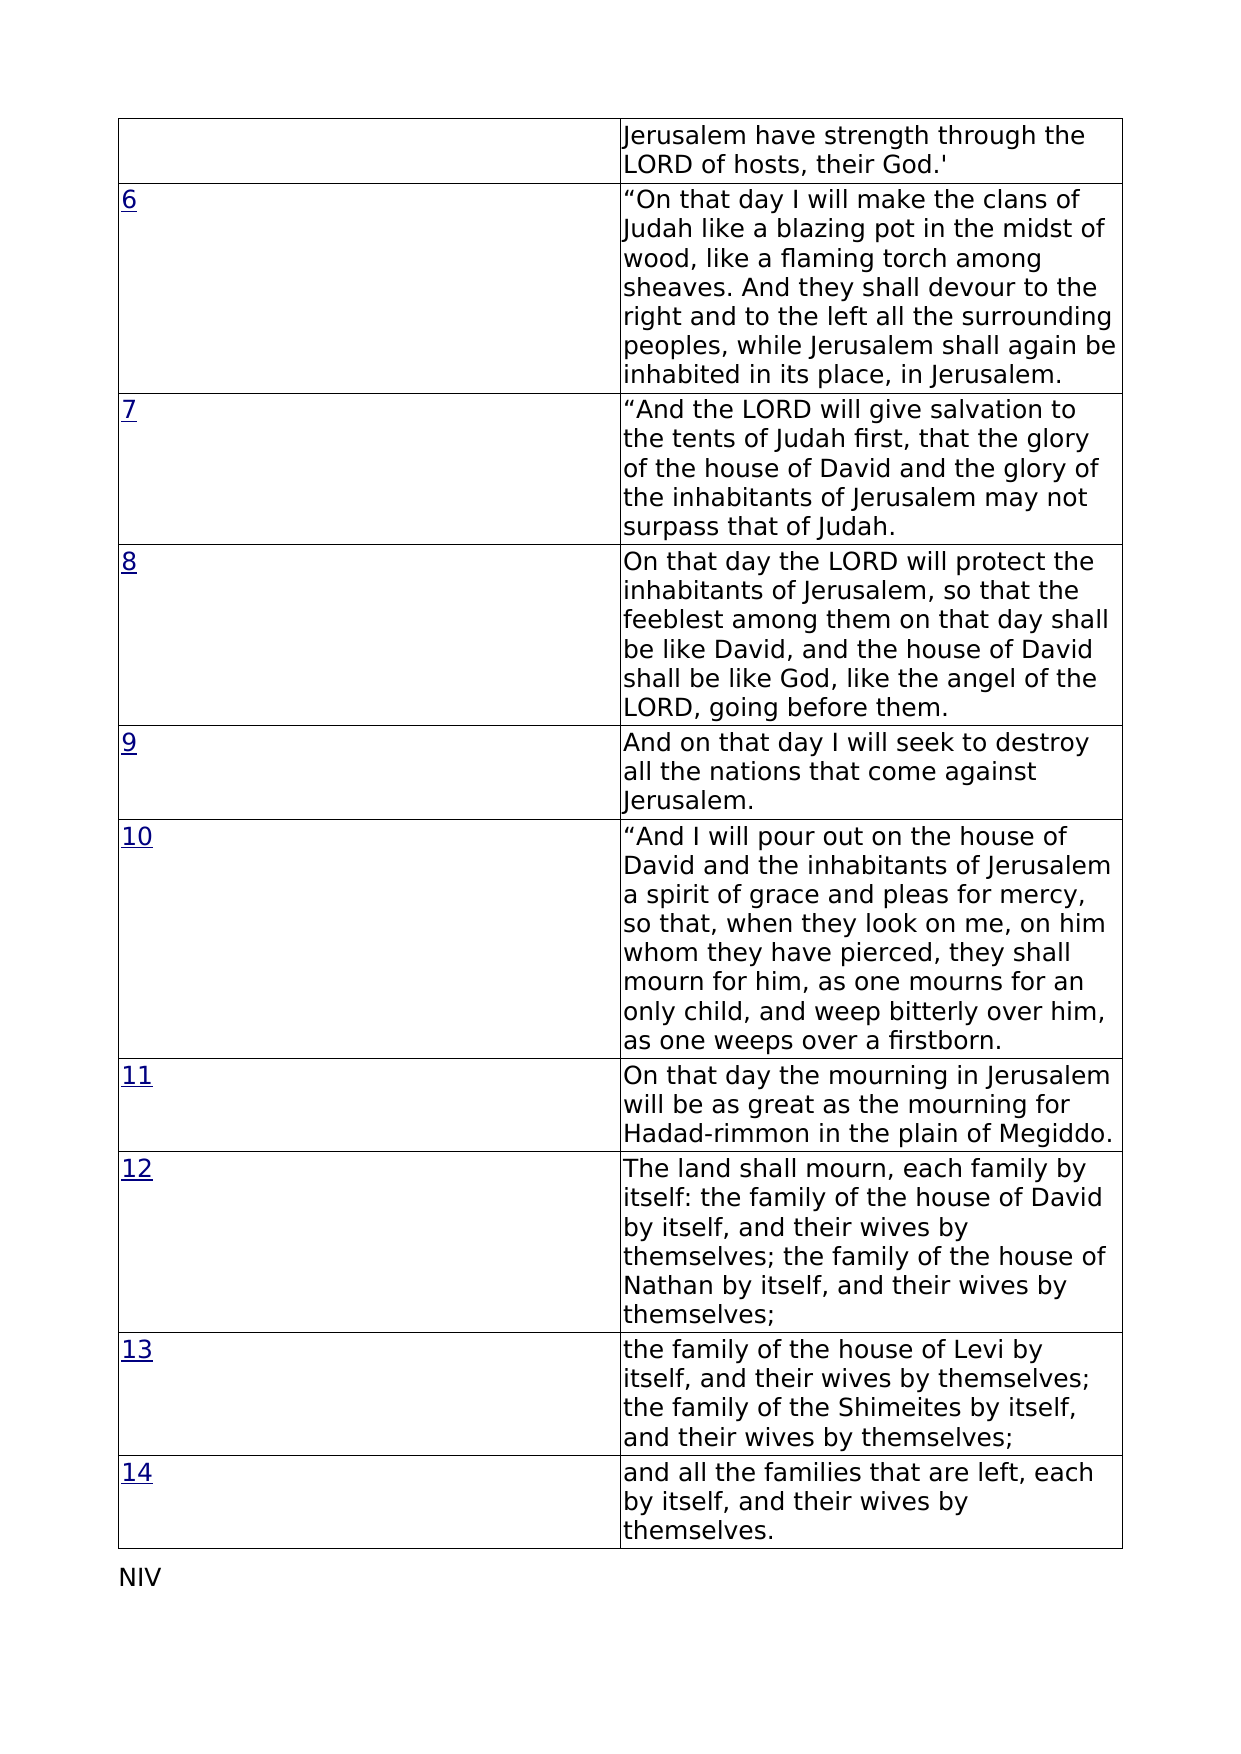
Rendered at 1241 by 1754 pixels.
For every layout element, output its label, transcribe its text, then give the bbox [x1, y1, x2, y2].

table_cell 14 [119, 1456, 620, 1548]
table_cell “And the LORD will give salvation to the tents of Judah first, that the glory of the house of David and the glory of the inhabitants of Jerusalem may not surpass that of Judah. [621, 394, 1122, 544]
table_cell 6 [119, 184, 620, 392]
table_cell Jerusalem have strength through the LORD of hosts, their God.' [621, 119, 1122, 182]
table_cell And on that day I will seek to destroy all the nations that come against Jerusalem. [621, 726, 1122, 819]
table_cell 7 [119, 394, 620, 544]
table_cell 8 [119, 545, 620, 725]
table_cell “And I will pour out on the house of David and the inhabitants of Jerusalem a spirit of grace and pleas for mercy, so that, when they look on me, on him whom they have pierced, they shall mourn for him, as one mourns for an only child, and weep bitterly over him, as one weeps over a firstborn. [621, 820, 1122, 1058]
table_cell On that day the mourning in Jerusalem will be as great as the mourning for Hadad-rimmon in the plain of Megiddo. [621, 1059, 1122, 1151]
table_cell 13 [119, 1333, 620, 1455]
table_cell 9 [119, 726, 620, 819]
table_cell The land shall mourn, each family by itself: the family of the house of David by itself, and their wives by themselves; the family of the house of Nathan by itself, and their wives by themselves; [621, 1152, 1122, 1332]
table_cell On that day the LORD will protect the inhabitants of Jerusalem, so that the feeblest among them on that day shall be like David, and the house of David shall be like God, like the angel of the LORD, going before them. [621, 545, 1122, 725]
table_cell 10 [119, 820, 620, 1058]
text NIV [118, 1563, 1122, 1592]
table_cell 11 [119, 1059, 620, 1151]
table_cell and all the families that are left, each by itself, and their wives by themselves. [621, 1456, 1122, 1548]
table_cell the family of the house of Levi by itself, and their wives by themselves; the family of the Shimeites by itself, and their wives by themselves; [621, 1333, 1122, 1455]
table_cell [119, 119, 620, 182]
table_cell “On that day I will make the clans of Judah like a blazing pot in the midst of wood, like a flaming torch among sheaves. And they shall devour to the right and to the left all the surrounding peoples, while Jerusalem shall again be inhabited in its place, in Jerusalem. [621, 184, 1122, 392]
table_cell 12 [119, 1152, 620, 1332]
